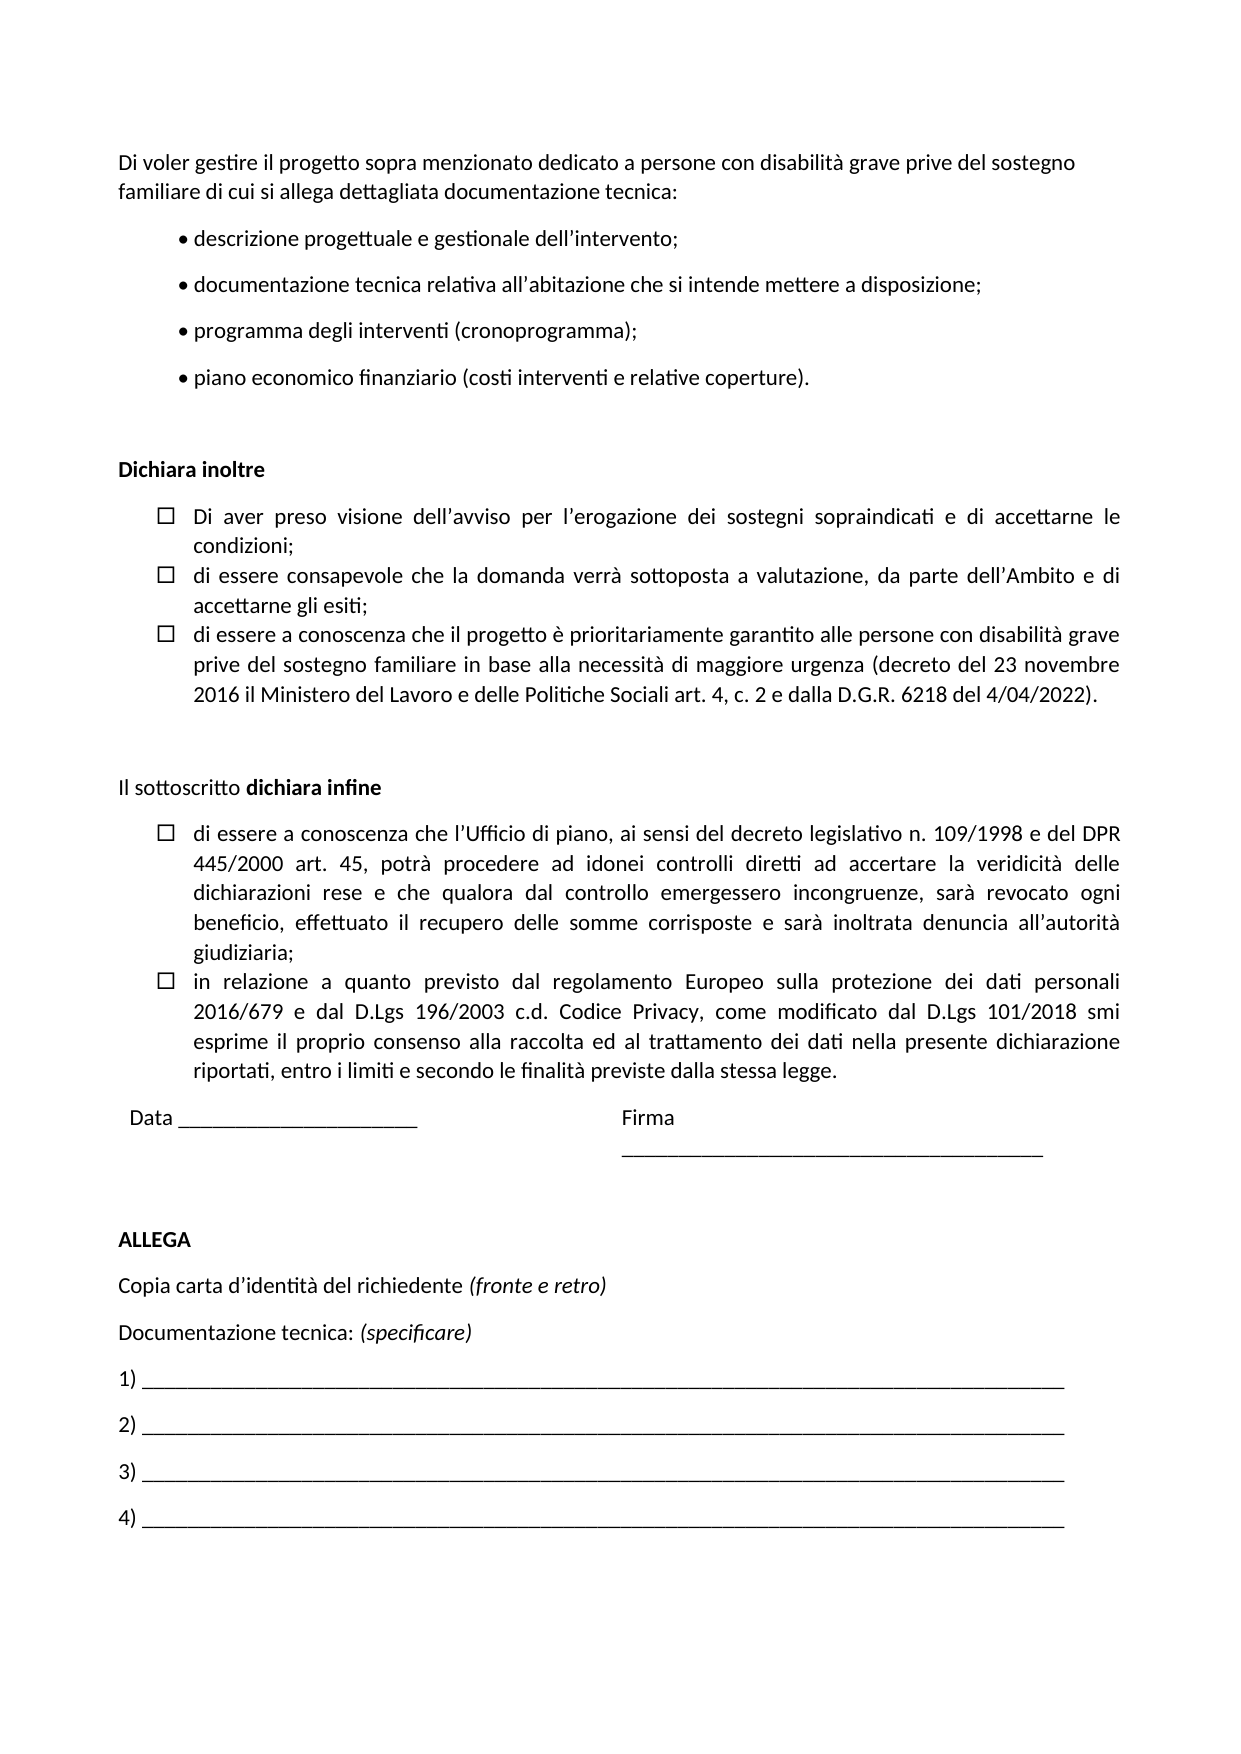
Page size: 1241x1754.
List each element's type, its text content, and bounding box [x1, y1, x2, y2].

list Di aver preso visione dell’avviso per l’erogazione dei sostegni sopraindicati e di accettarne le condizioni; [156, 502, 1122, 559]
text • programma degli interventi (cronoprogramma); [177, 316, 1122, 344]
text Dichiara inoltre [118, 455, 1122, 483]
list di essere consapevole che la domanda verrà sottoposta a valutazione, da parte dell’Ambito e di accettarne gli esiti; [156, 561, 1122, 619]
text 4) _________________________________________________________________________________ [118, 1503, 1122, 1531]
list in relazione a quanto previsto dal regolamento Europeo sulla protezione dei dati personali 2016/679 e dal D.Lgs 196/2003 c.d. Codice Privacy, come modificato dal D.Lgs 101/2018 smi esprime il proprio consenso alla raccolta ed al trattamento dei dati nella presente dichiarazione riportati, entro i limiti e secondo le finalità previste dalla stessa legge. [156, 967, 1122, 1084]
text 2) _________________________________________________________________________________ [118, 1411, 1122, 1438]
text • piano economico finanziario (costi interventi e relative coperture). [177, 363, 1122, 391]
text 1) _________________________________________________________________________________ [118, 1364, 1122, 1392]
list di essere a conoscenza che l’Ufficio di piano, ai sensi del decreto legislativo n. 109/1998 e del DPR 445/2000 art. 45, potrà procedere ad idonei controlli diretti ad accertare la veridicità delle dichiarazioni rese e che qualora dal controllo emergessero incongruenze, sarà revocato ogni beneficio, effettuato il recupero delle somme corrisposte e sarà inoltrata denuncia all’autorità giudiziaria; [156, 819, 1122, 966]
text • documentazione tecnica relativa all’abitazione che si intende mettere a disposizione; [177, 270, 1122, 298]
text 3) _________________________________________________________________________________ [118, 1457, 1122, 1485]
text ALLEGA [118, 1225, 1122, 1253]
text Documentazione tecnica: (specificare) [118, 1318, 1122, 1346]
text Di voler gestire il progetto sopra menzionato dedicato a persone con disabilità grave prive del sostegno familiare di cui si allega dettagliata documentazione tecnica: [118, 148, 1122, 205]
text Il sottoscritto dichiara infine [118, 773, 1122, 801]
text Copia carta d’identità del richiedente (fronte e retro) [118, 1271, 1122, 1299]
list di essere a conoscenza che il progetto è prioritariamente garantito alle persone con disabilità grave prive del sostegno familiare in base alla necessità di maggiore urgenza (decreto del 23 novembre 2016 il Ministero del Lavoro e delle Politiche Sociali art. 4, c. 2 e dalla D.G.R. 6218 del 4/04/2022). [156, 621, 1122, 708]
table_header Firma _____________________________________ [610, 1103, 1103, 1179]
text • descrizione progettuale e gestionale dell’intervento; [177, 224, 1122, 252]
table_header Data _____________________ [118, 1103, 610, 1179]
